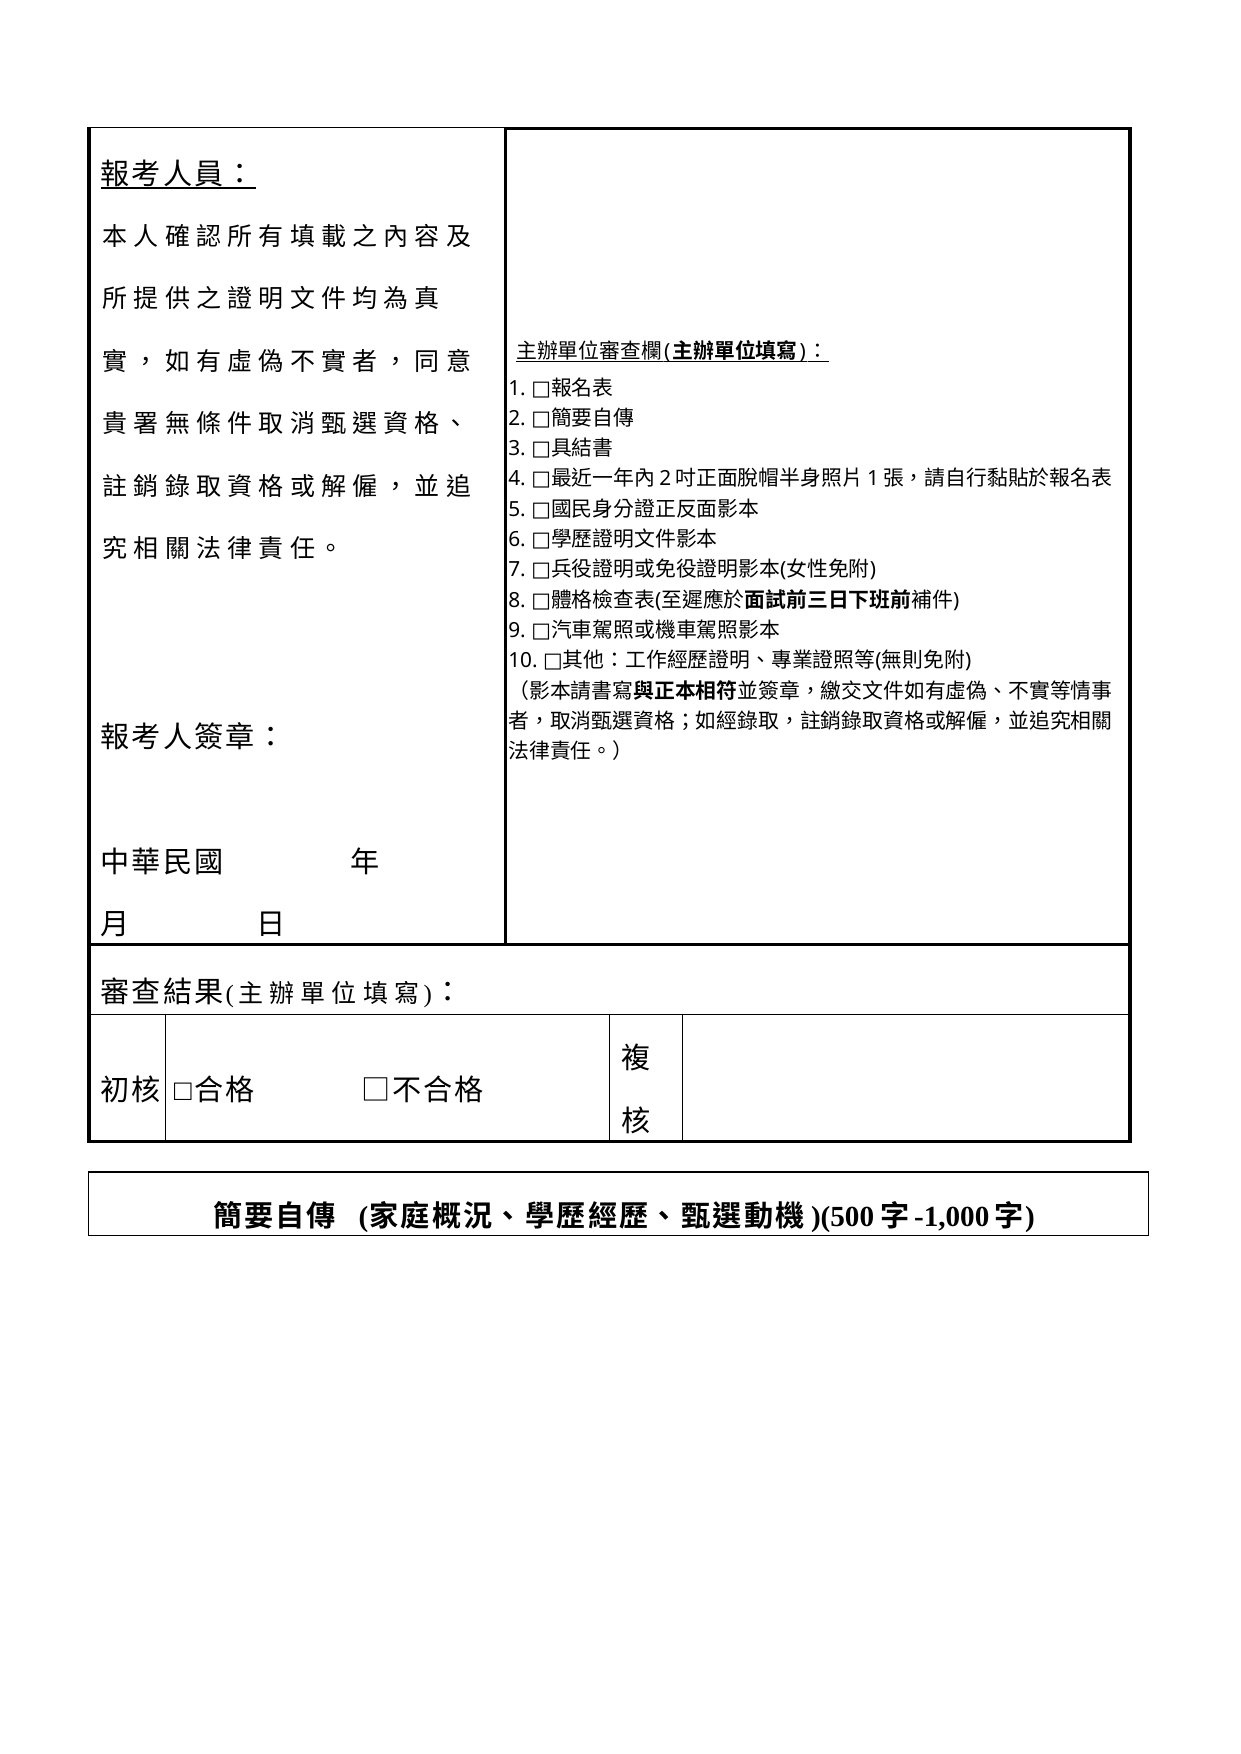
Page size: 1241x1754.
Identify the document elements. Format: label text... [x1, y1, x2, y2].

table_cell 初核 [91, 1015, 165, 1139]
table_cell [683, 1015, 1128, 1139]
table_cell 報考人員： 本人確認所有填載之內容及所提供之證明文件均為真實，如有虛偽不實者，同意貴署無條件取消甄選資格、註銷錄取資格或解僱，並追究相關法律責任。 報考人簽章： 中華民國 年 月 日 [91, 128, 504, 943]
table_cell 審查結果(主辦單位填寫)： [91, 946, 1128, 1013]
table_cell 複核 [610, 1015, 682, 1139]
table_cell 主辦單位審查欄(主辦單位填寫)： 1. □報名表 2. □簡要自傳 3. □具結書 4. □最近一年內2吋正面脫帽半身照片1張，請自行黏貼於報名表 5. □國民身分證正反面影本 6. □學歷證明文件影本 7. □兵役證明或免役證明影本(女性免附) 8. □體格檢查表(至遲應於面試前三日下班前補件) 9. □汽車駕照或機車駕照影本 10. □其他：工作經歷證明、專業證照等(無則免附) （影本請書寫與正本相符並簽章，繳交文件如有虛偽、不實等情事者，取消甄選資格；如經錄取，註銷錄取資格或解僱，並追究相關法律責任。） [507, 130, 1128, 943]
table_header 簡要自傳 (家庭概況、學歷經歷、甄選動機)(500字-1,000字) [89, 1173, 1148, 1235]
table_cell □合格 □不合格 [166, 1015, 609, 1139]
